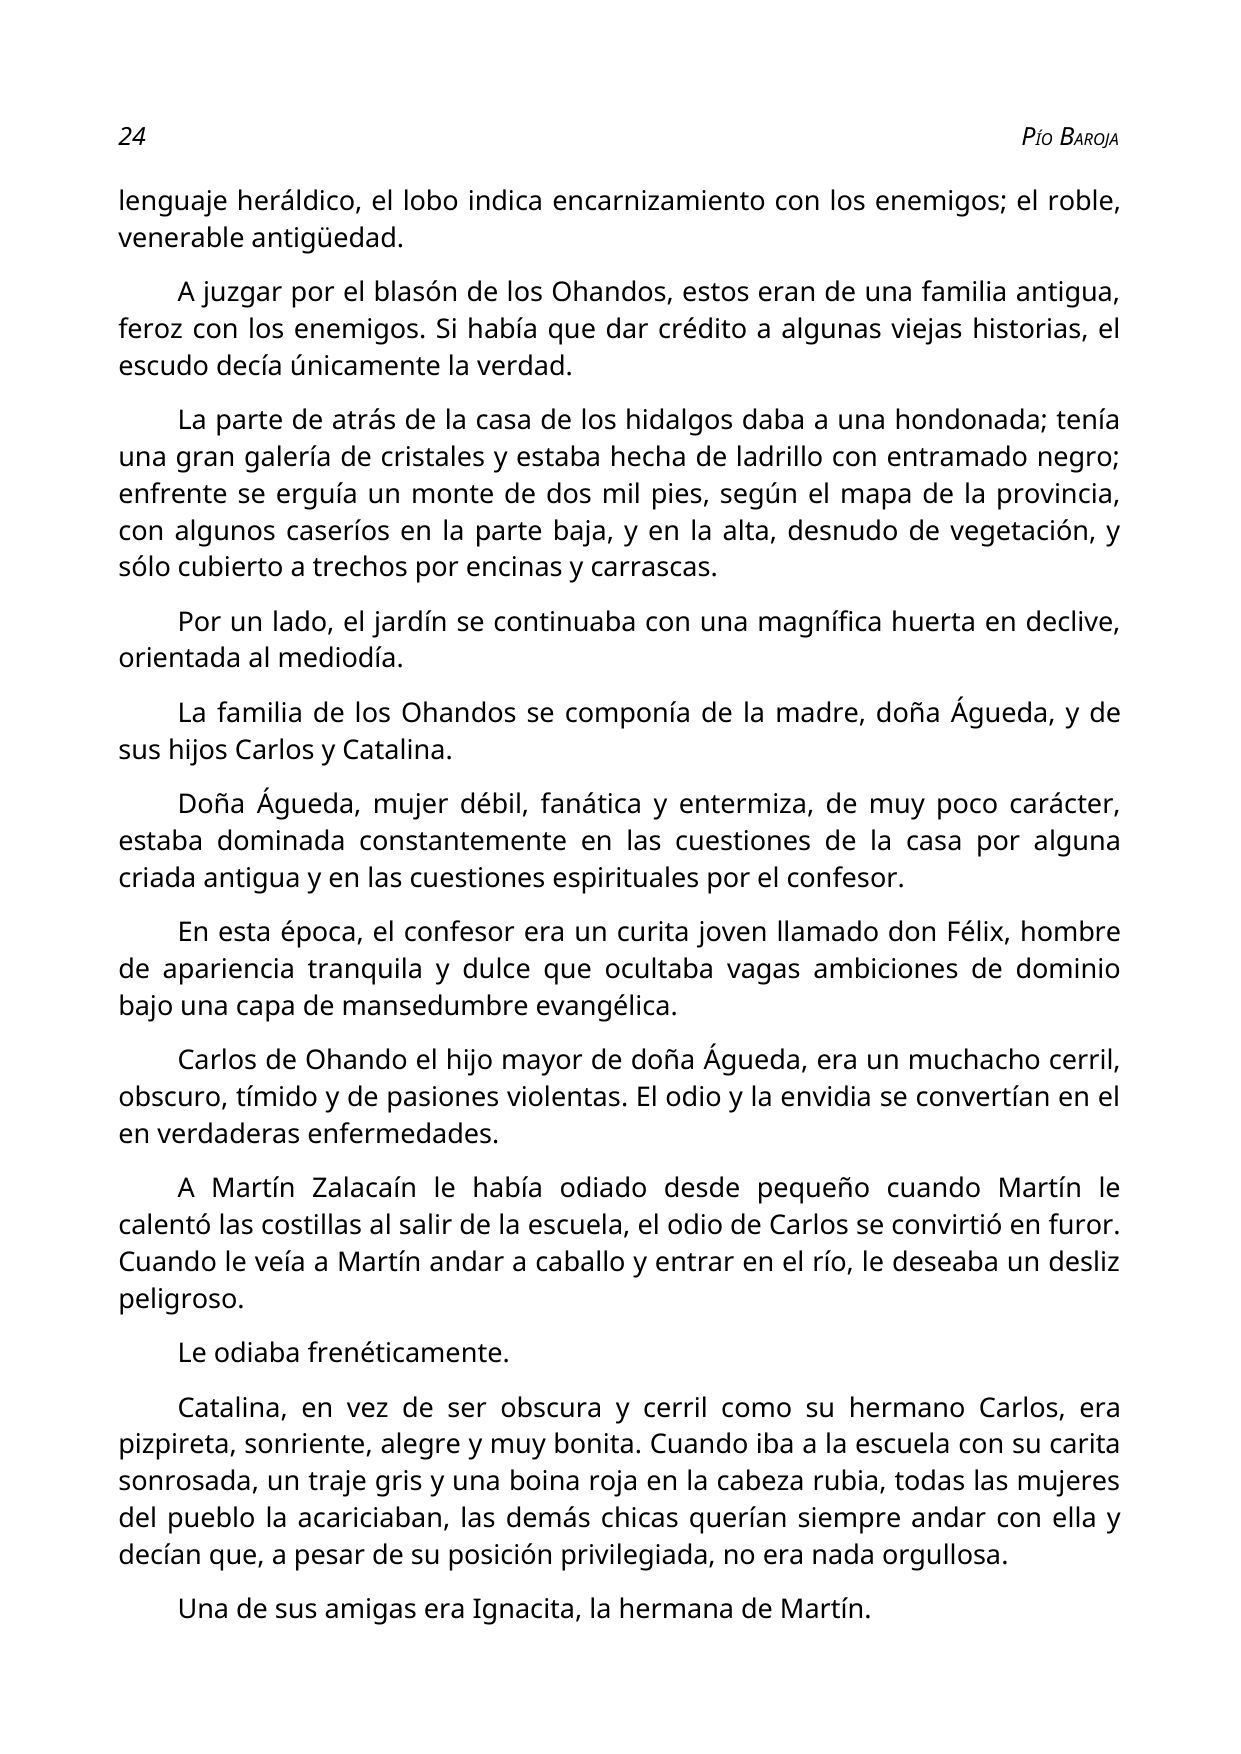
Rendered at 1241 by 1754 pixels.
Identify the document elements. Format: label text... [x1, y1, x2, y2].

text Le odiaba frenéticamente. [118, 1334, 1122, 1371]
text A juzgar por el blasón de los Ohandos, estos eran de una familia antigua, feroz con los enemigos. Si había que dar crédito a algunas viejas historias, el escudo decía únicamente la verdad. [118, 273, 1122, 383]
text Una de sus amigas era Ignacita, la hermana de Martín. [118, 1590, 1122, 1627]
text Carlos de Ohando el hijo mayor de doña Águeda, era un muchacho cerril, obscuro, tímido y de pasiones violentas. El odio y la envidia se convertían en el en verdaderas enfermedades. [118, 1041, 1122, 1151]
text Doña Águeda, mujer débil, fanática y entermiza, de muy poco carácter, estaba dominada constantemente en las cuestiones de la casa por alguna criada antigua y en las cuestiones espirituales por el confesor. [118, 785, 1122, 895]
text En esta época, el confesor era un curita joven llamado don Félix, hombre de apariencia tranquila y dulce que ocultaba vagas ambiciones de dominio bajo una capa de mansedumbre evangélica. [118, 913, 1122, 1023]
text A Martín Zalacaín le había odiado desde pequeño cuando Martín le calentó las costillas al salir de la escuela, el odio de Carlos se convirtió en furor. Cuando le veía a Martín andar a caballo y entrar en el río, le deseaba un desliz peligroso. [118, 1169, 1122, 1316]
text Por un lado, el jardín se continuaba con una magnífica huerta en declive, orientada al mediodía. [118, 602, 1122, 676]
text La parte de atrás de la casa de los hidalgos daba a una hondonada; tenía una gran galería de cristales y estaba hecha de ladrillo con entramado negro; enfrente se erguía un monte de dos mil pies, según el mapa de la provincia, con algunos caseríos en la parte baja, y en la alta, desnudo de vegetación, y sólo cubierto a trechos por encinas y carrascas. [118, 401, 1122, 585]
text La familia de los Ohandos se componía de la madre, doña Águeda, y de sus hijos Carlos y Catalina. [118, 694, 1122, 767]
text lenguaje heráldico, el lobo indica encarnizamiento con los enemigos; el roble, venerable antigüedad. [118, 182, 1122, 255]
text Catalina, en vez de ser obscura y cerril como su hermano Carlos, era pizpireta, sonriente, alegre y muy bonita. Cuando iba a la escuela con su carita sonrosada, un traje gris y una boina roja en la cabeza rubia, todas las mujeres del pueblo la acariciaban, las demás chicas querían siempre andar con ella y decían que, a pesar de su posición privilegiada, no era nada orgullosa. [118, 1388, 1122, 1572]
